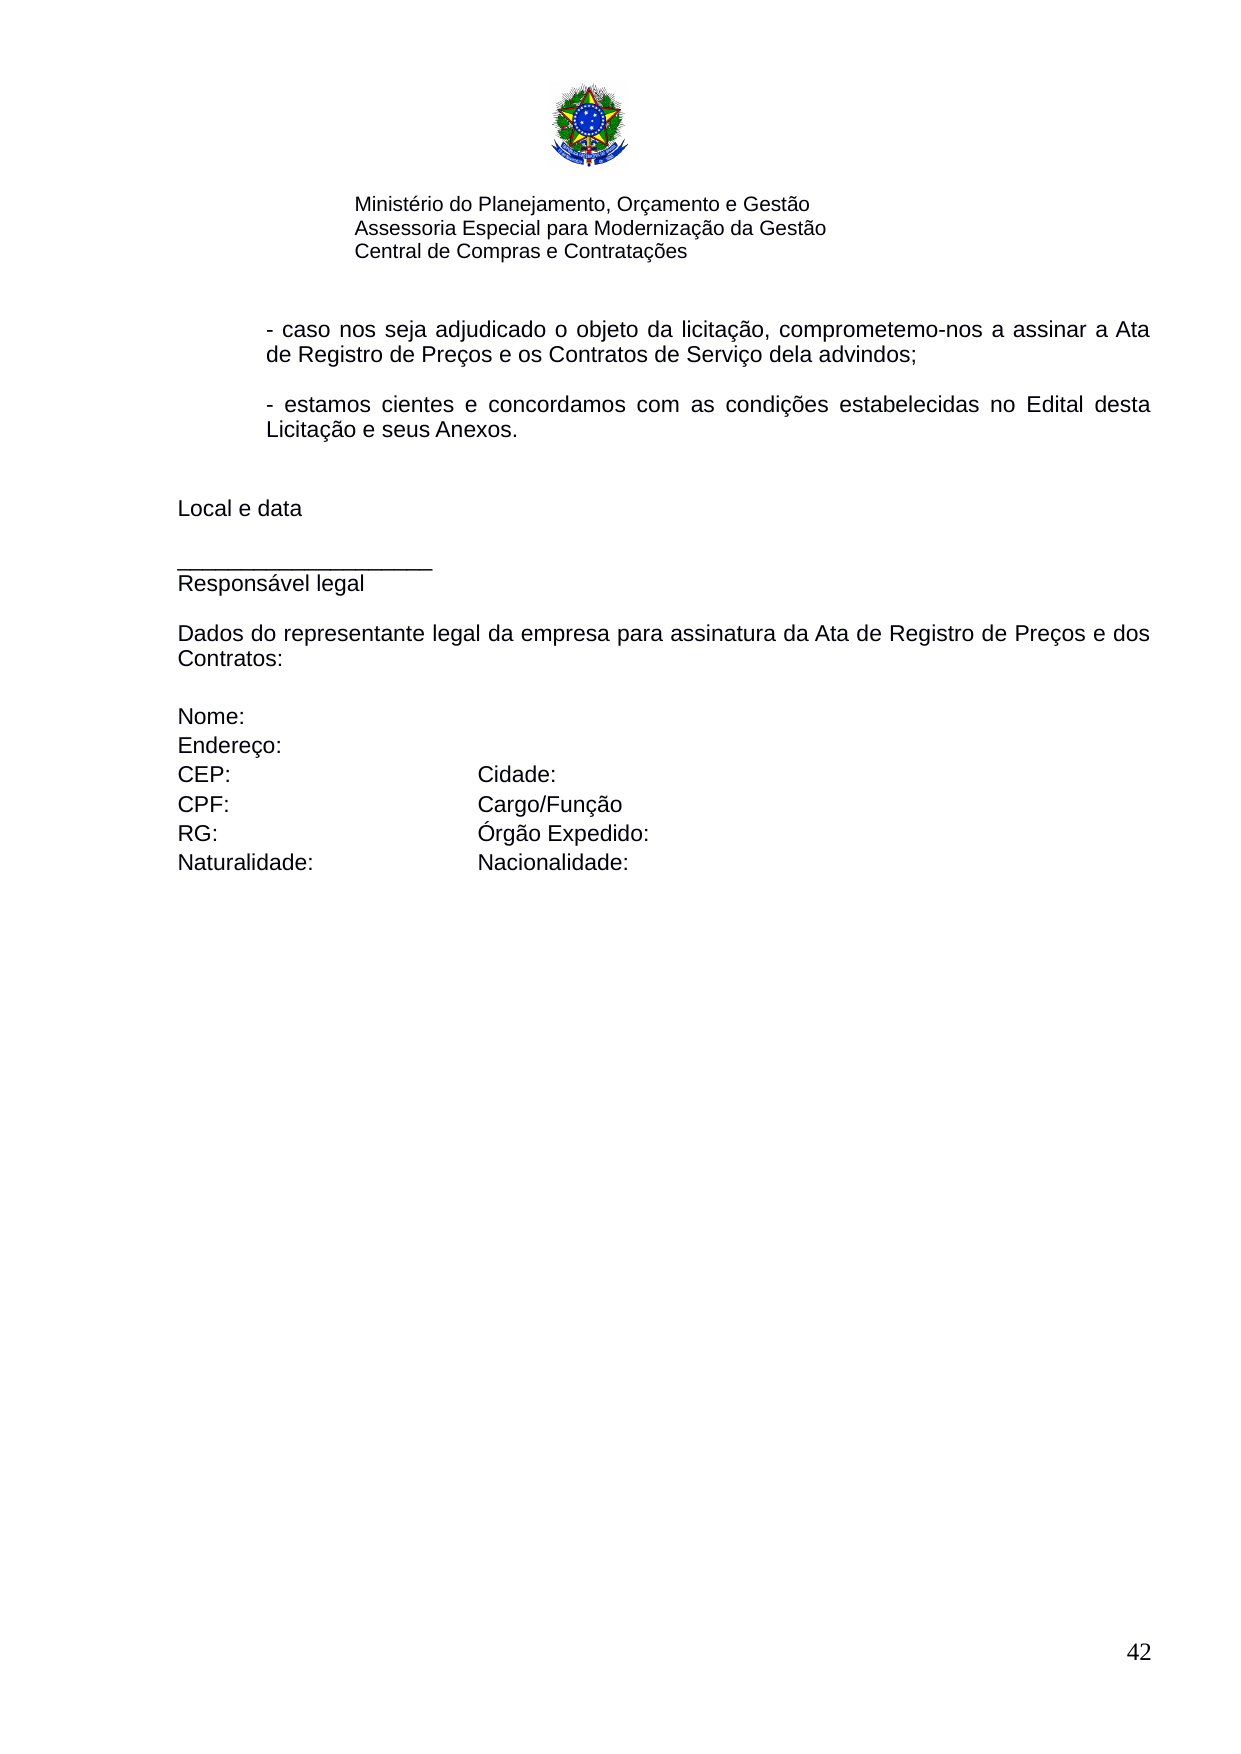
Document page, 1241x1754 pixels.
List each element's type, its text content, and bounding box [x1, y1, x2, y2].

text CEP: Cidade: [177, 763, 1152, 788]
text - estamos cientes e concordamos com as condições estabelecidas no Edital desta Licitação e seus Anexos. [266, 392, 1152, 442]
text Local e data [177, 496, 1152, 521]
text Dados do representante legal da empresa para assinatura da Ata de Registro de Preços e dos Contratos: [177, 621, 1152, 671]
text Responsável legal [177, 571, 1152, 596]
text - caso nos seja adjudicado o objeto da licitação, comprometemo-nos a assinar a Ata de Registro de Preços e os Contratos de Serviço dela advindos; [266, 317, 1152, 367]
text Naturalidade: Nacionalidade: [177, 850, 1152, 875]
text RG: Órgão Expedido: [177, 821, 1152, 846]
text Nome: [177, 704, 1152, 729]
text ____________________ [177, 546, 1152, 571]
picture [547, 81, 630, 168]
text CPF: Cargo/Função [177, 792, 1152, 817]
text Endereço: [177, 734, 1152, 759]
